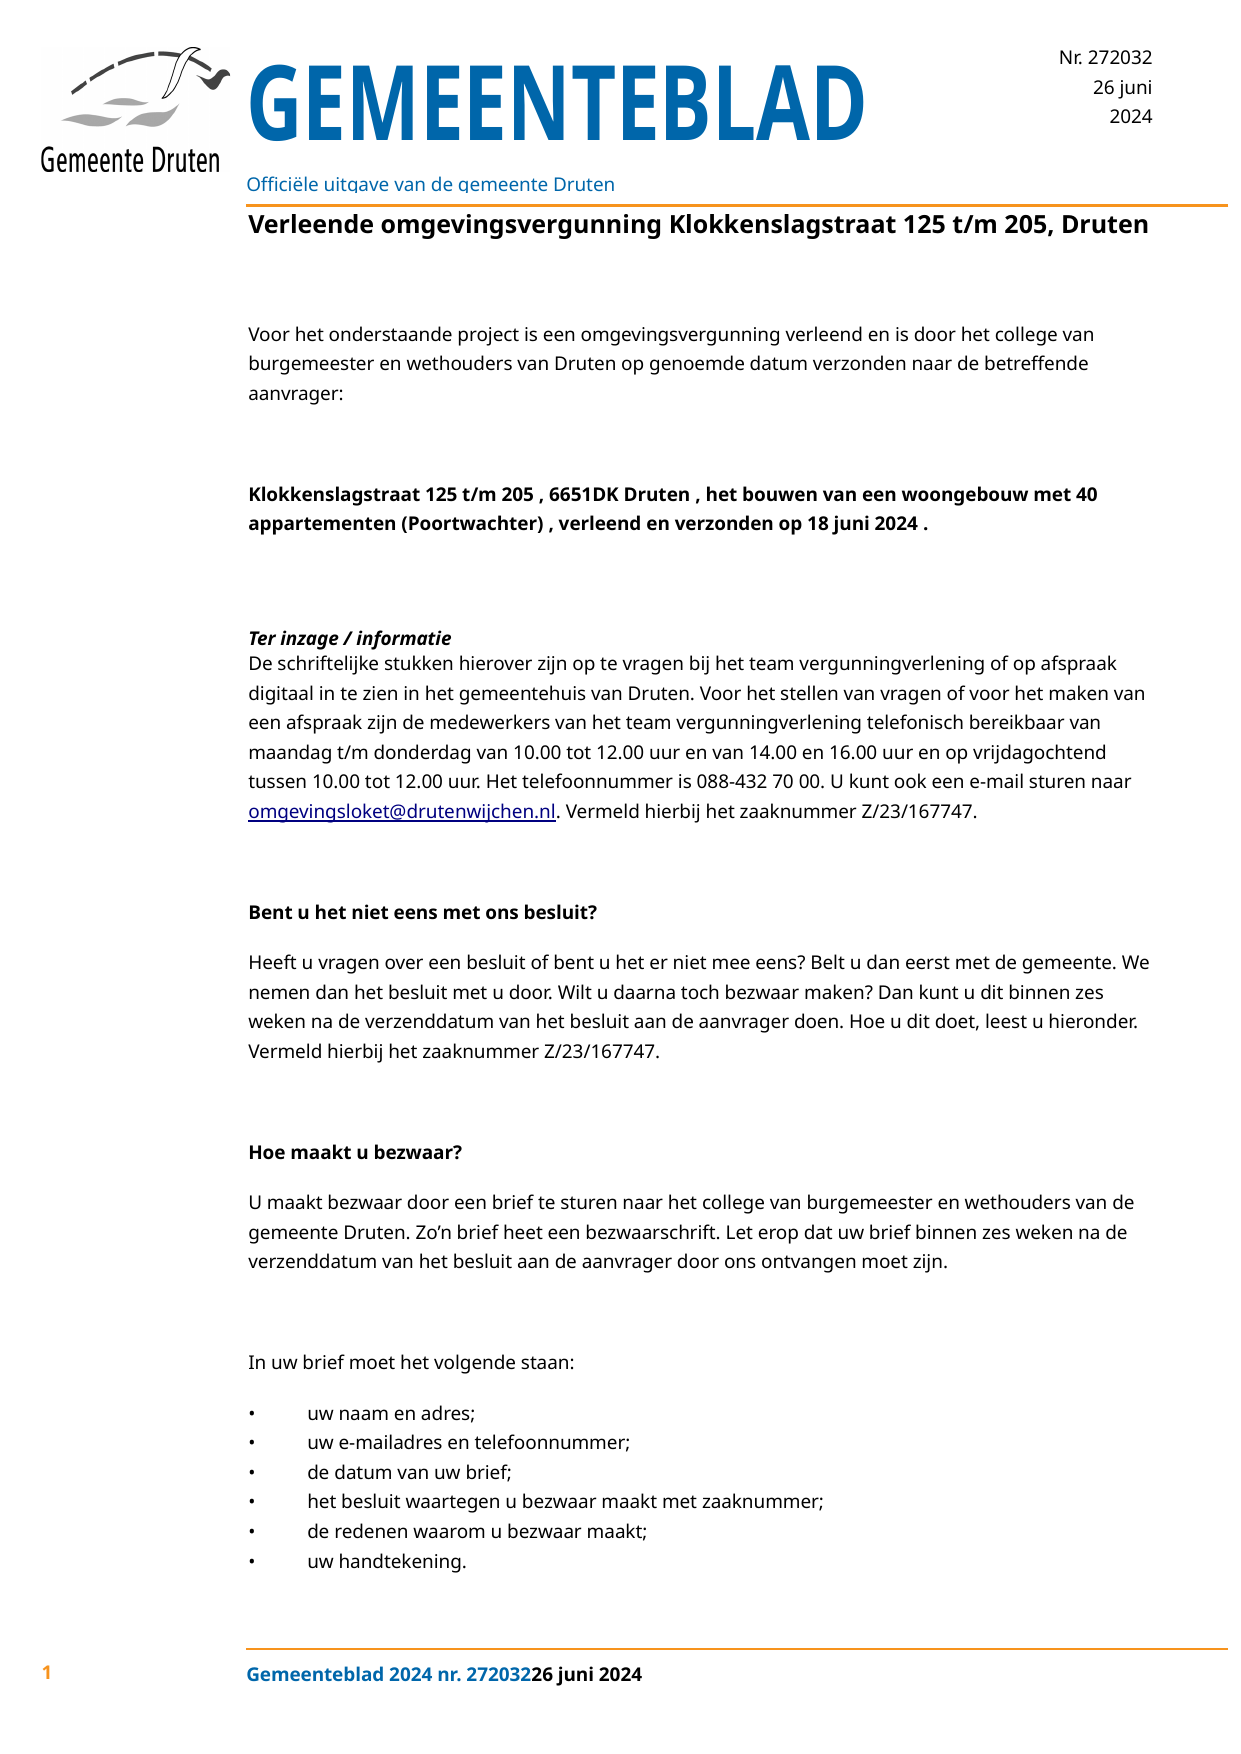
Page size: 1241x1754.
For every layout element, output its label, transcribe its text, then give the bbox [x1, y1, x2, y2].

text Hoe maakt u bezwaar? [248, 1139, 1152, 1165]
list de redenen waarom u bezwaar maakt; [248, 1518, 1152, 1544]
text Voor het onderstaande project is een omgevingsvergunning verleend en is door het college van burgemeester en wethouders van Druten op genoemde datum verzonden naar de betreffende aanvrager: [248, 321, 1152, 406]
list het besluit waartegen u bezwaar maakt met zaaknummer; [248, 1489, 1152, 1514]
text Ter inzage / informatie [248, 625, 1152, 650]
text Heeft u vragen over een besluit of bent u het er niet mee eens? Belt u dan eerst met de gemeente. We nemen dan het besluit met u door. Wilt u daarna toch bezwaar maken? Dan kunt u dit binnen zes weken na de verzenddatum van het besluit aan de aanvrager doen. Hoe u dit doet, leest u hieronder. Vermeld hierbij het zaaknummer Z/23/167747. [248, 949, 1152, 1064]
text In uw brief moet het volgende staan: [248, 1349, 1152, 1375]
text U maakt bezwaar door een brief te sturen naar het college van burgemeester en wethouders van de gemeente Druten. Zo’n brief heet een bezwaarschrift. Let erop dat uw brief binnen zes weken na de verzenddatum van het besluit aan de aanvrager door ons ontvangen moet zijn. [248, 1189, 1152, 1274]
picture [41, 47, 231, 172]
list uw handtekening. [248, 1548, 1152, 1574]
text Verleende omgevingsvergunning Klokkenslagstraat 125 t/m 205, Druten [248, 207, 1152, 241]
text Klokkenslagstraat 125 t/m 205 , 6651DK Druten , het bouwen van een woongebouw met 40 appartementen (Poortwachter) , verleend en verzonden op 18 juni 2024 . [248, 481, 1152, 536]
list de datum van uw brief; [248, 1459, 1152, 1485]
list uw e-mailadres en telefoonnummer; [248, 1429, 1152, 1455]
list uw naam en adres; [248, 1400, 1152, 1426]
text De schriftelijke stukken hierover zijn op te vragen bij het team vergunningverlening of op afspraak digitaal in te zien in het gemeentehuis van Druten. Voor het stellen van vragen of voor het maken van een afspraak zijn de medewerkers van het team vergunningverlening telefonisch bereikbaar van maandag t/m donderdag van 10.00 tot 12.00 uur en van 14.00 en 16.00 uur en op vrijdagochtend tussen 10.00 tot 12.00 uur. Het telefoonnummer is 088-432 70 00. U kunt ook een e-mail sturen naar omgevingsloket@drutenwijchen.nl. Vermeld hierbij het zaaknummer Z/23/167747. [248, 650, 1152, 824]
text Bent u het niet eens met ons besluit? [248, 899, 1152, 925]
